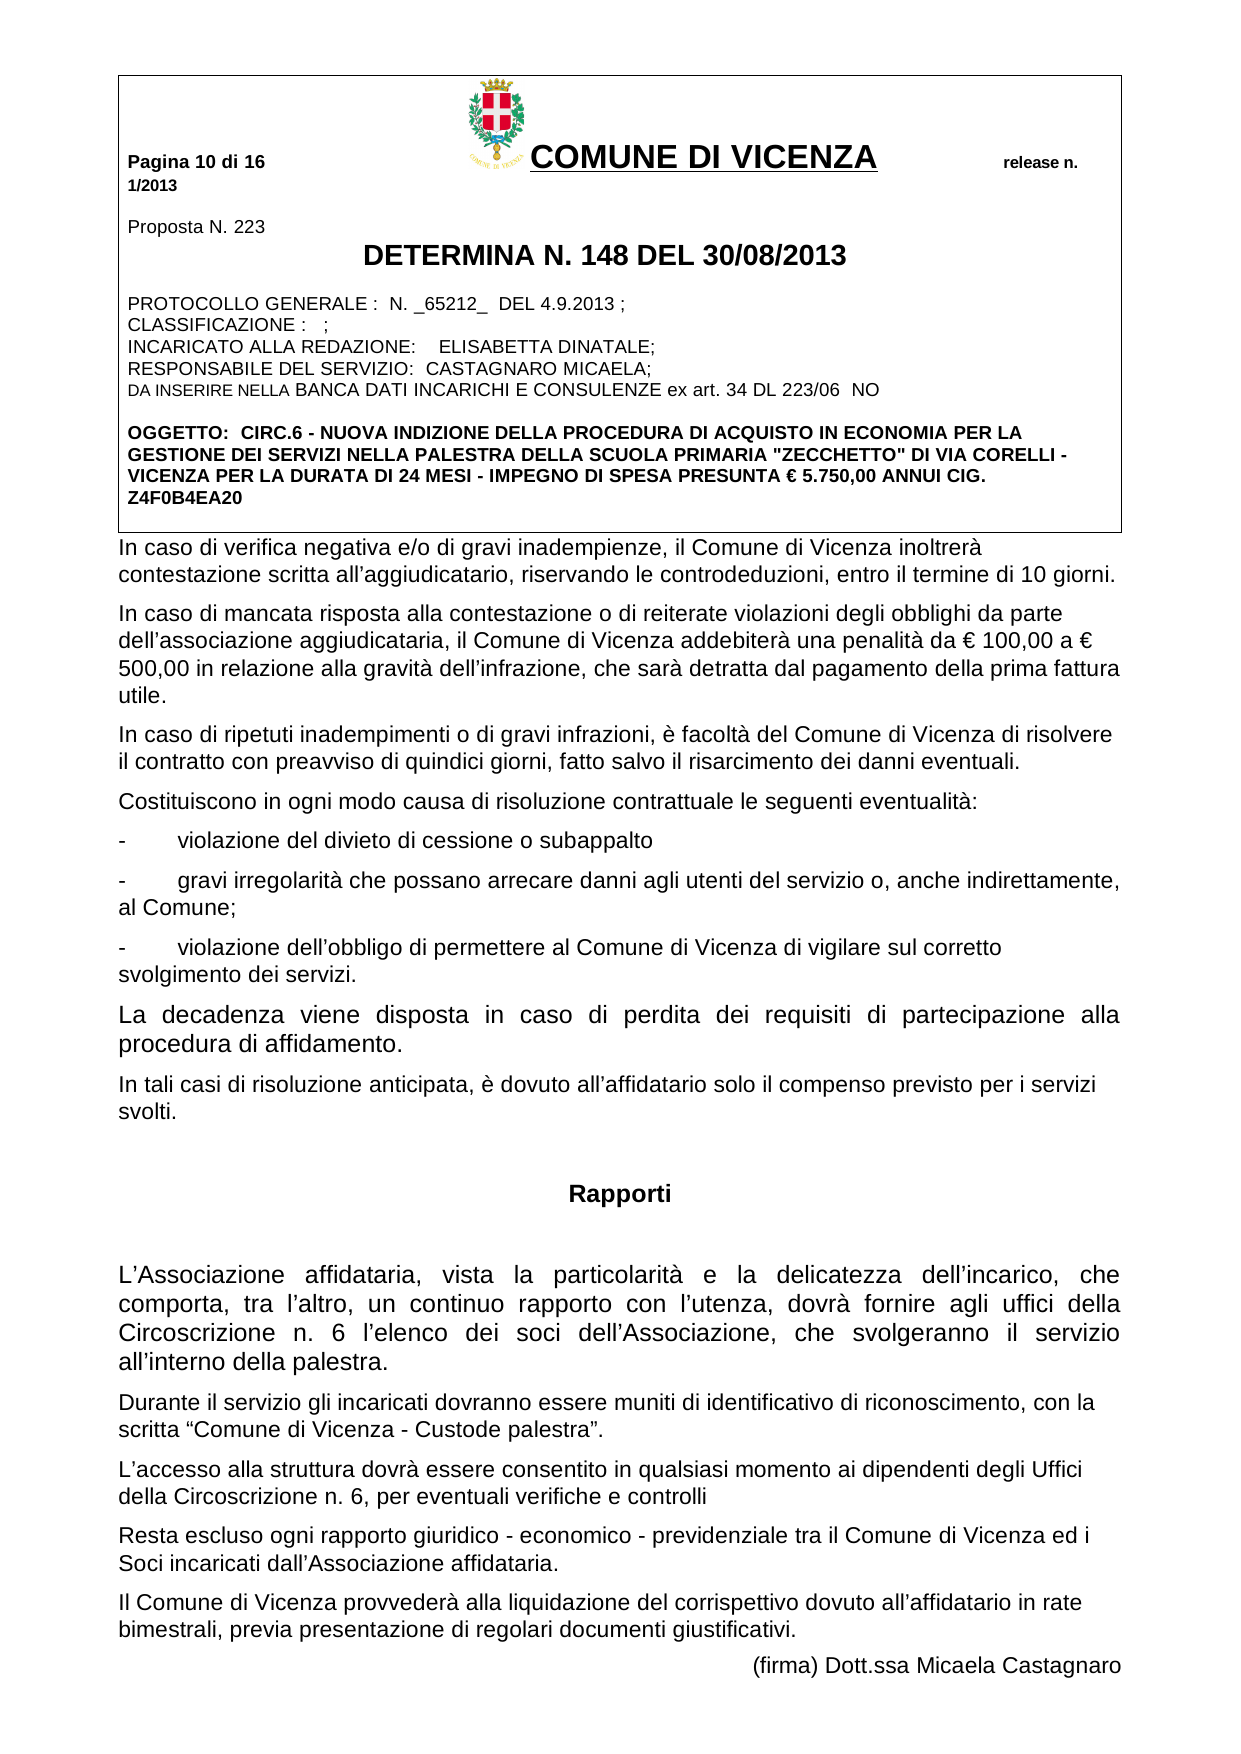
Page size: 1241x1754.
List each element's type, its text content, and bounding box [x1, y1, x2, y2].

text In tali casi di risoluzione anticipata, è dovuto all’affidatario solo il compenso previsto per i servizi svolti. [118, 1070, 1122, 1124]
text L’accesso alla struttura dovrà essere consentito in qualsiasi momento ai dipendenti degli Uffici della Circoscrizione n. 6, per eventuali verifiche e controlli [118, 1455, 1122, 1509]
text In caso di ripetuti inadempimenti o di gravi infrazioni, è facoltà del Comune di Vicenza di risolvere il contratto con preavviso di quindici giorni, fatto salvo il risarcimento dei danni eventuali. [118, 721, 1122, 775]
text Rapporti [118, 1179, 1122, 1208]
text - violazione dell’obbligo di permettere al Comune di Vicenza di vigilare sul corretto svolgimento dei servizi. [118, 933, 1122, 987]
text Il Comune di Vicenza provvederà alla liquidazione del corrispettivo dovuto all’affidatario in rate bimestrali, previa presentazione di regolari documenti giustificativi. [118, 1588, 1122, 1643]
text In caso di verifica negativa e/o di gravi inadempienze, il Comune di Vicenza inoltrerà contestazione scritta all’aggiudicatario, riservando le controdeduzioni, entro il termine di 10 giorni. [118, 533, 1122, 587]
text La decadenza viene disposta in caso di perdita dei requisiti di partecipazione alla procedura di affidamento. [118, 1000, 1122, 1058]
text Resta escluso ogni rapporto giuridico - economico - previdenziale tra il Comune di Vicenza ed i Soci incaricati dall’Associazione affidataria. [118, 1522, 1122, 1576]
text Durante il servizio gli incaricati dovranno essere muniti di identificativo di riconoscimento, con la scritta “Comune di Vicenza - Custode palestra”. [118, 1388, 1122, 1443]
text Costituiscono in ogni modo causa di risoluzione contrattuale le seguenti eventualità: [118, 787, 1122, 814]
text - gravi irregolarità che possano arrecare danni agli utenti del servizio o, anche indirettamente, al Comune; [118, 866, 1122, 921]
picture [468, 78, 525, 169]
text - violazione del divieto di cessione o subappalto [118, 827, 1122, 854]
text L’Associazione affidataria, vista la particolarità e la delicatezza dell’incarico, che comporta, tra l’altro, un continuo rapporto con l’utenza, dovrà fornire agli uffici della Circoscrizione n. 6 l’elenco dei soci dell’Associazione, che svolgeranno il servizio all’interno della palestra. [118, 1260, 1122, 1376]
text In caso di mancata risposta alla contestazione o di reiterate violazioni degli obblighi da parte dell’associazione aggiudicataria, il Comune di Vicenza addebiterà una penalità da € 100,00 a € 500,00 in relazione alla gravità dell’infrazione, che sarà detratta dal pagamento della prima fattura utile. [118, 600, 1122, 708]
